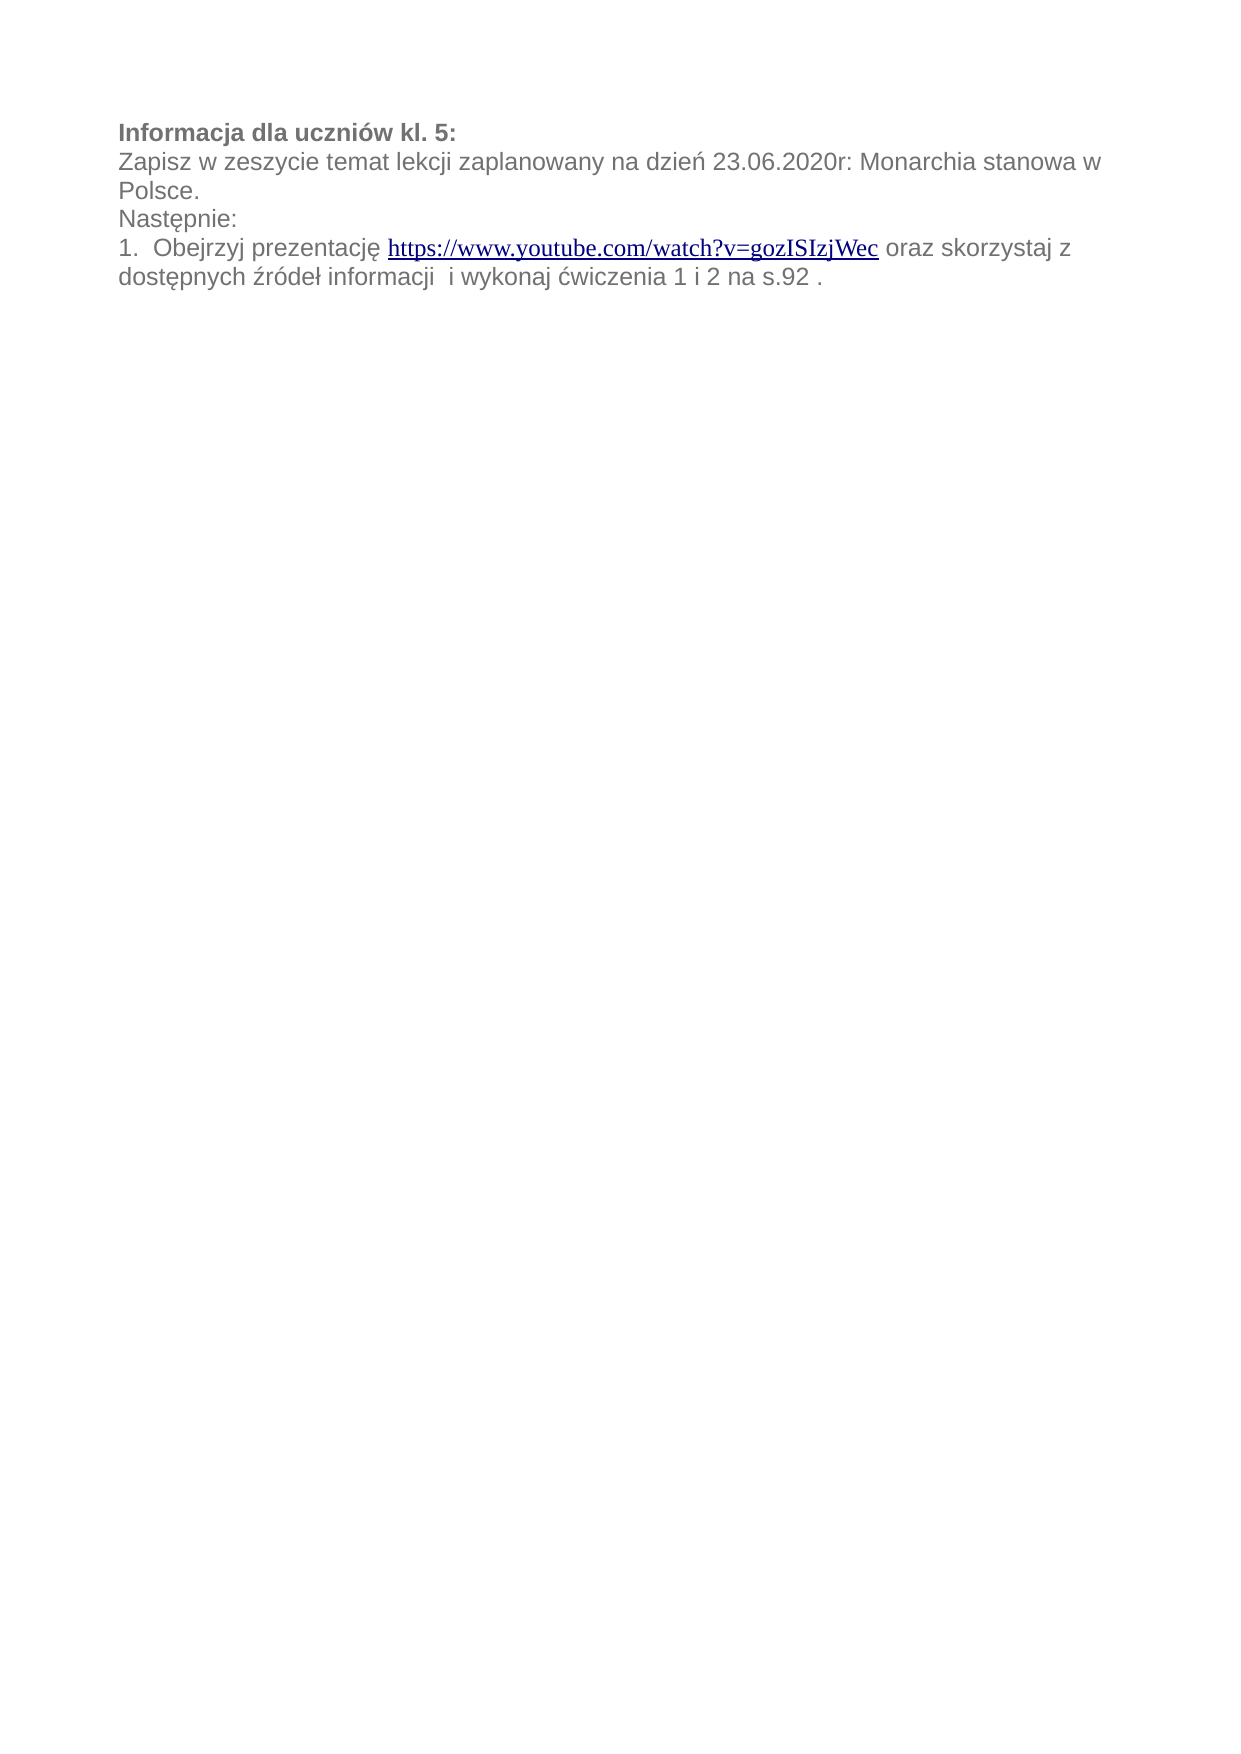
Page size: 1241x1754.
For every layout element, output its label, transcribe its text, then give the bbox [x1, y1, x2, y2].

text Informacja dla uczniów kl. 5: Zapisz w zeszycie temat lekcji zaplanowany na dzień 23.06.2020r: Monarchia stanowa w Polsce. Następnie: 1. Obejrzyj prezentację https://www.youtube.com/watch?v=gozISIzjWec oraz skorzystaj z dostępnych źródeł informacji i wykonaj ćwiczenia 1 i 2 na s.92 . [118, 118, 1122, 291]
